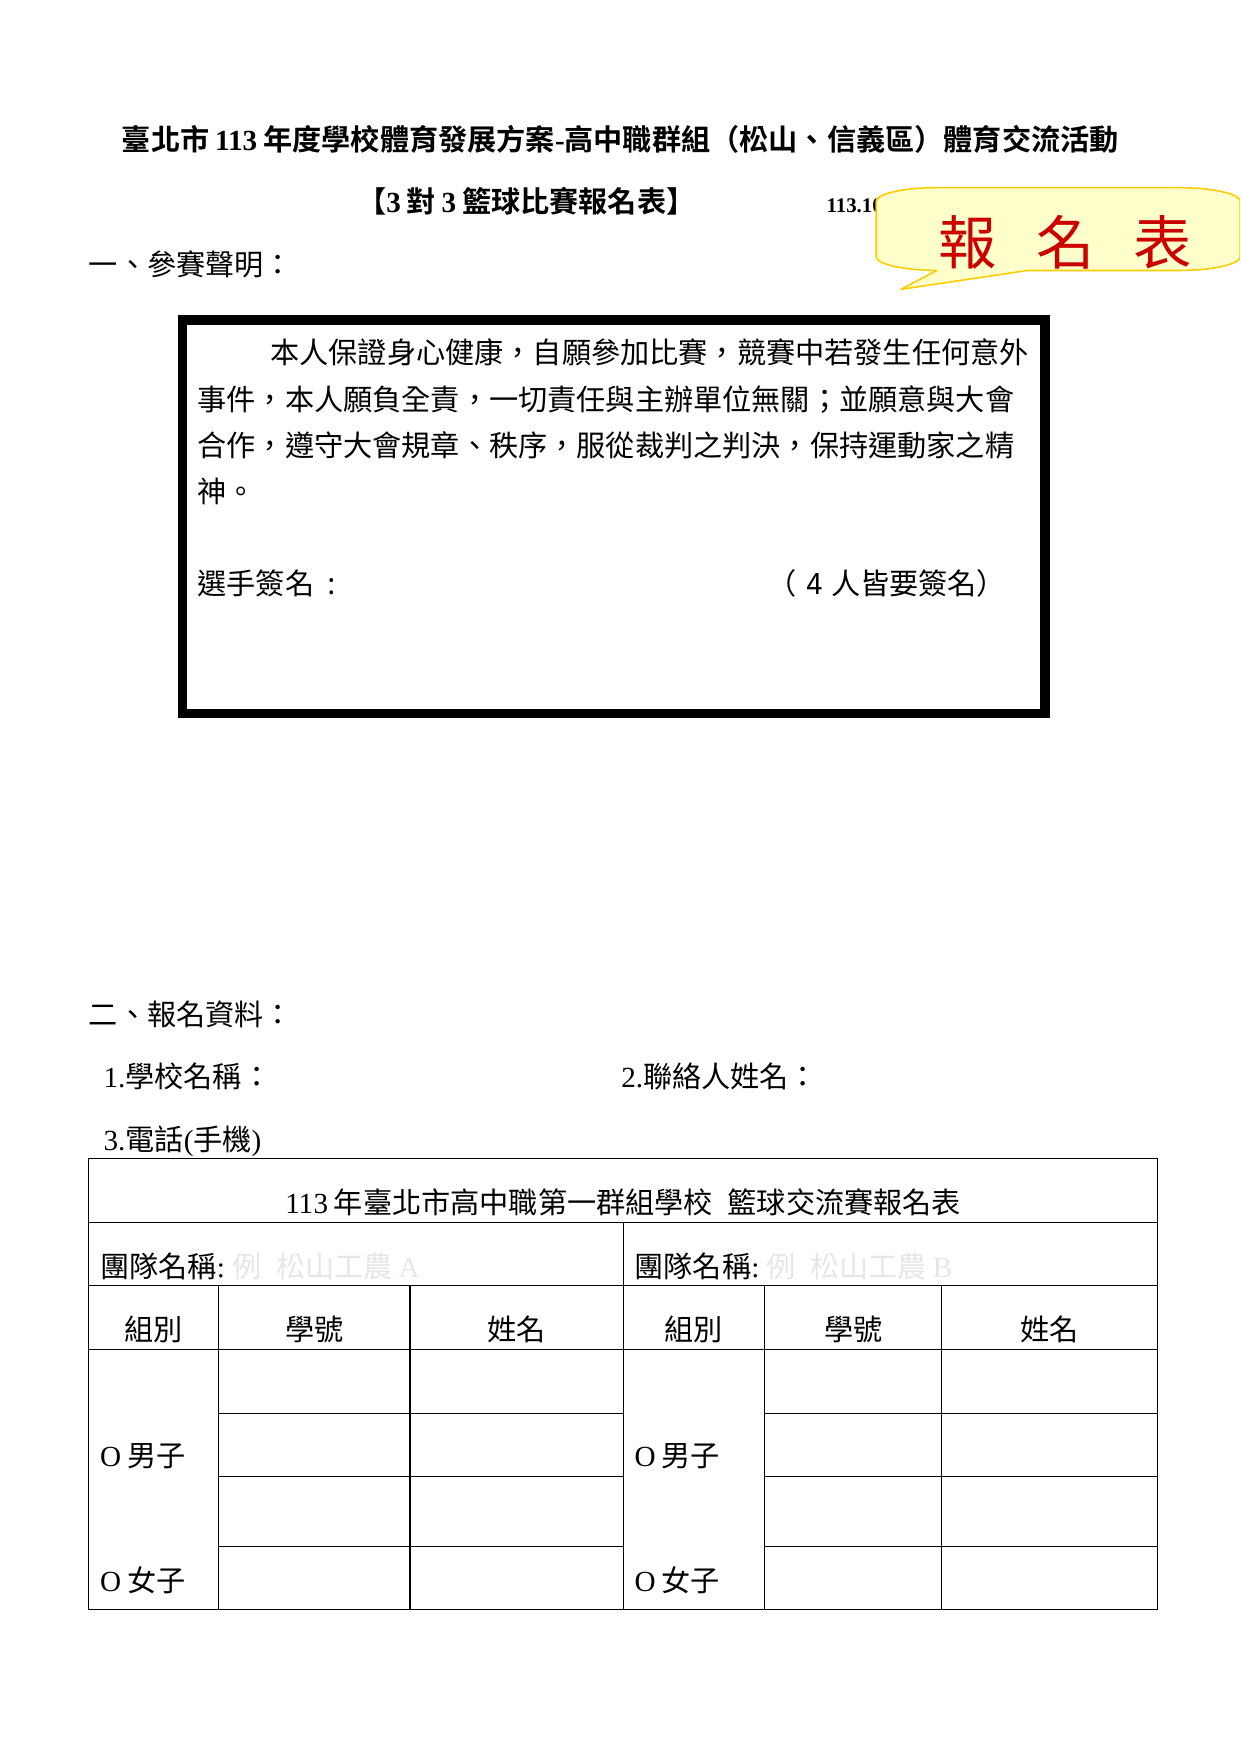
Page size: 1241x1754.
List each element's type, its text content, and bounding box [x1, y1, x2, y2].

table_cell [942, 1350, 1157, 1412]
table_cell 學號 [765, 1286, 941, 1349]
table_cell O男子 O女子 [89, 1350, 218, 1609]
table_cell [411, 1414, 623, 1476]
table_cell 學號 [219, 1286, 409, 1349]
table_cell 團隊名稱: 例 松山工農A [89, 1223, 623, 1285]
table_cell 姓名 [411, 1286, 623, 1349]
table_cell [219, 1477, 409, 1546]
table_cell O男子 O女子 [624, 1350, 764, 1609]
table_cell [411, 1350, 623, 1412]
table_cell 組別 [89, 1286, 218, 1349]
table_cell [942, 1414, 1157, 1476]
table_cell [765, 1350, 941, 1412]
text 3.電話(手機) [89, 1096, 1152, 1158]
table_cell [942, 1547, 1157, 1609]
table_cell [942, 1477, 1157, 1546]
text [956, 272, 1152, 283]
table_cell [219, 1414, 409, 1476]
text 一、參賽聲明： [89, 221, 930, 283]
table_cell [411, 1547, 623, 1609]
table_cell [411, 1477, 623, 1546]
text 【3對3籃球比賽報名表】 113.10.9報名截止 [89, 158, 1152, 221]
table_cell 姓名 [942, 1286, 1157, 1349]
table_cell [765, 1414, 941, 1476]
table_header 113年臺北市高中職第一群組學校 籃球交流賽報名表 [89, 1159, 1157, 1222]
text 1.學校名稱： 2.聯絡人姓名： [89, 1033, 1152, 1096]
table_cell 團隊名稱: 例 松山工農B [624, 1223, 1157, 1285]
text 二、報名資料： [89, 971, 1152, 1033]
table_cell [765, 1547, 941, 1609]
table_cell [765, 1477, 941, 1546]
text 臺北市113年度學校體育發展方案-高中職群組（松山、信義區）體育交流活動 [89, 96, 1152, 158]
table_cell [219, 1547, 409, 1609]
table_cell [219, 1350, 409, 1412]
table_cell 組別 [624, 1286, 764, 1349]
